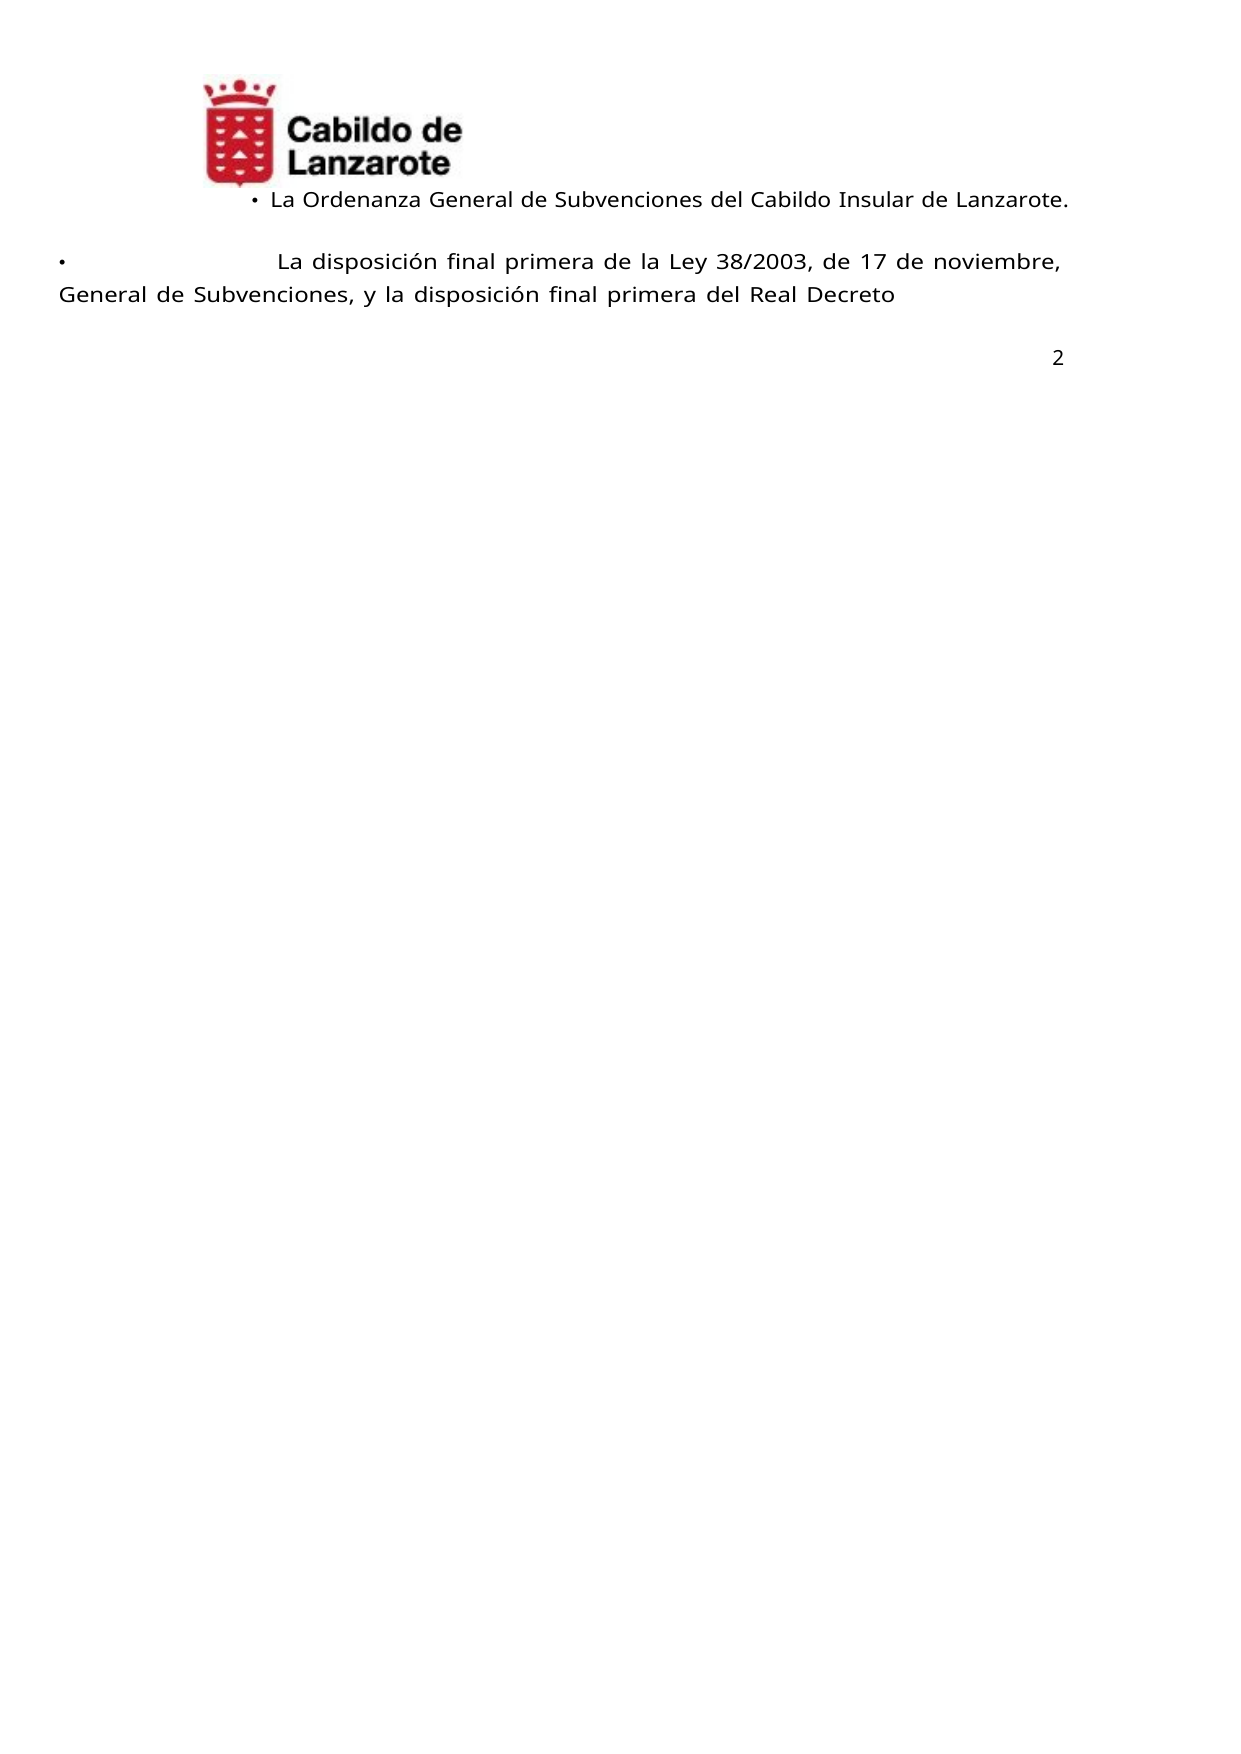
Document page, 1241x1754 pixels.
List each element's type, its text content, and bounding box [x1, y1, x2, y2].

list La disposición final primera de la Ley 38/2003, de 17 de noviembre, General de Subvenciones, y la disposición final primera del Real Decreto [58, 247, 1062, 308]
list La Ordenanza General de Subvenciones del Cabildo Insular de Lanzarote. [251, 185, 1190, 214]
text 2 [58, 343, 1064, 371]
